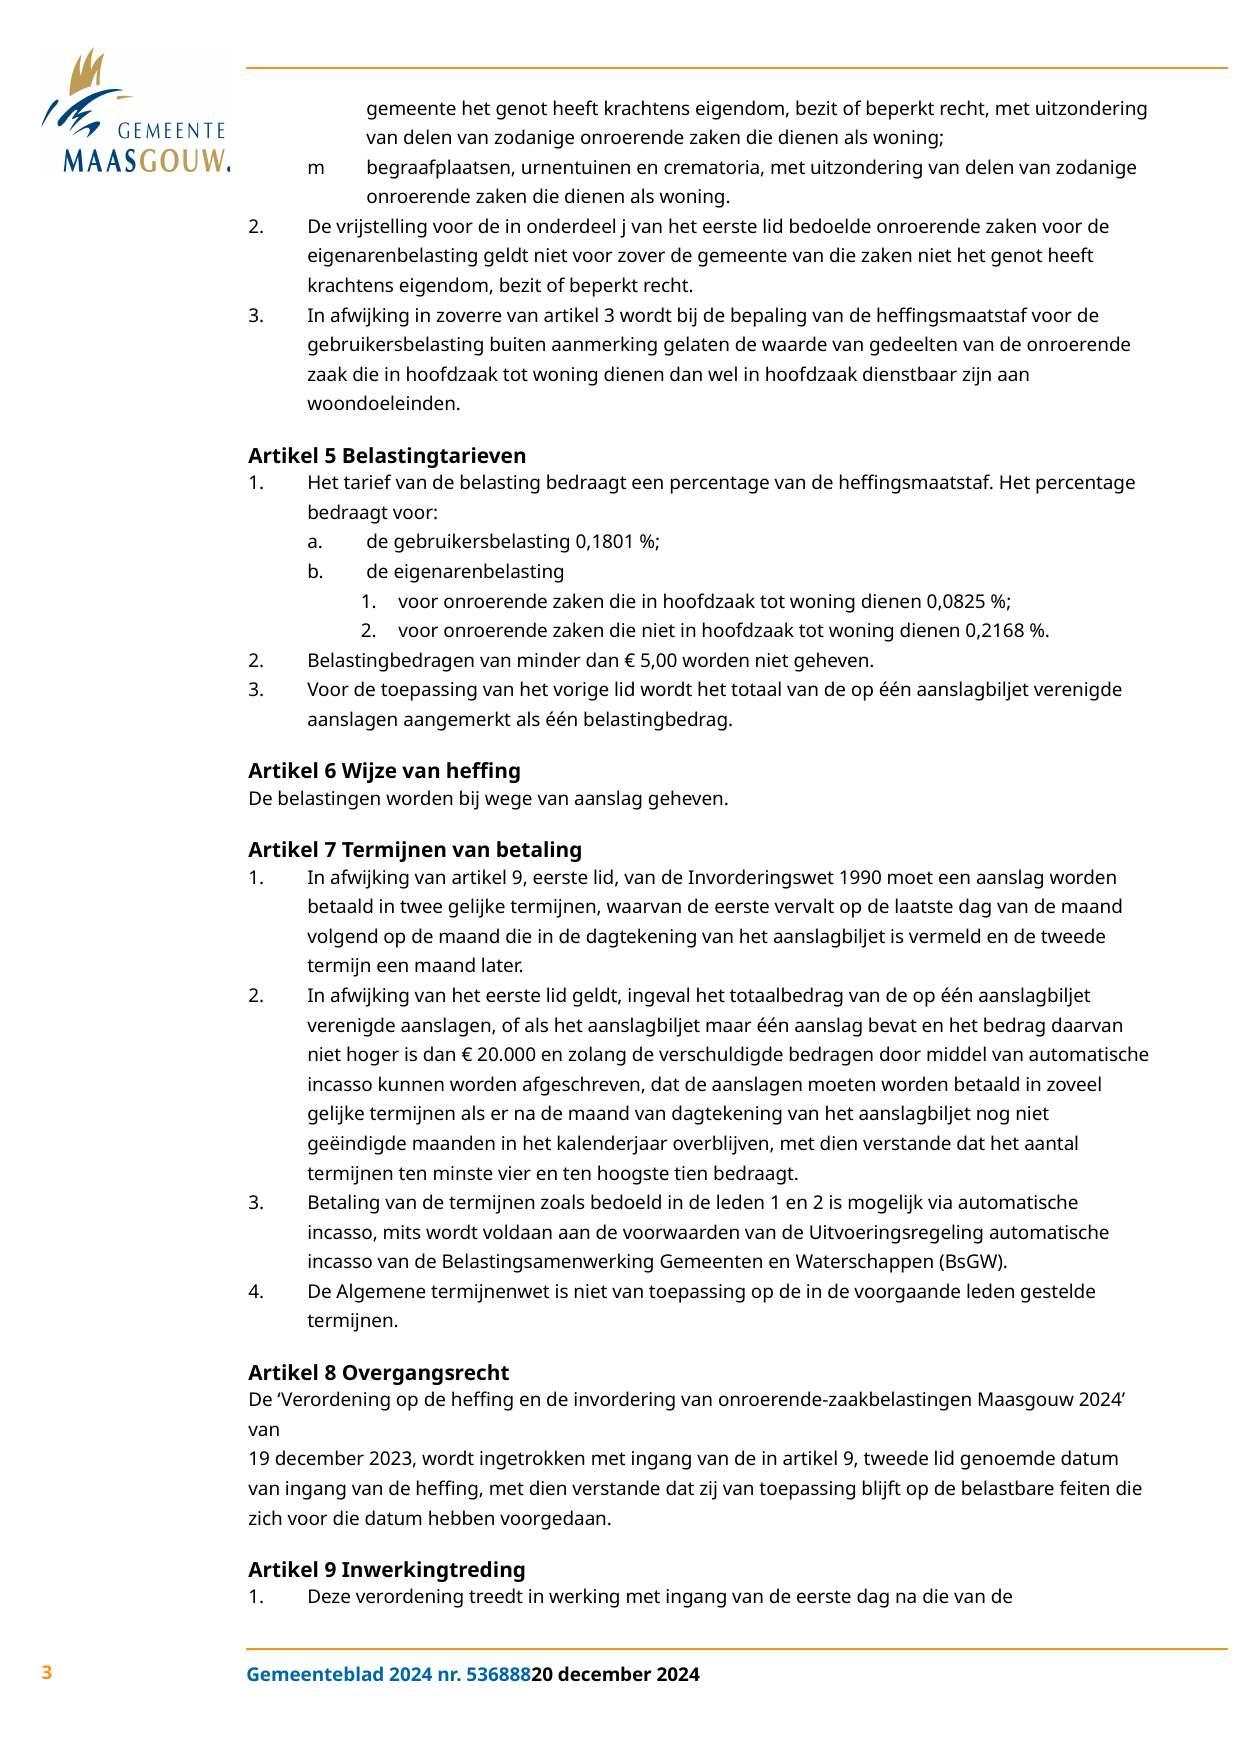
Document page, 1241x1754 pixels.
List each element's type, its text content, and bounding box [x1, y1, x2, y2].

list voor onroerende zaken die niet in hoofdzaak tot woning dienen 0,2168 %. [361, 617, 1152, 643]
text Artikel 7 Termijnen van betaling [248, 835, 1152, 864]
list Deze verordening treedt in werking met ingang van de eerste dag na die van de [248, 1584, 1152, 1609]
text Artikel 6 Wijze van heffing [248, 757, 1152, 785]
text Artikel 5 Belastingtarieven [248, 441, 1152, 469]
list De Algemene termijnenwet is niet van toepassing op de in de voorgaande leden gestelde termijnen. [248, 1278, 1152, 1333]
list gemeente het genot heeft krachtens eigendom, bezit of beperkt recht, met uitzondering van delen van zodanige onroerende zaken die dienen als woning; [307, 95, 1152, 150]
list begraafplaatsen, urnentuinen en crematoria, met uitzondering van delen van zodanige onroerende zaken die dienen als woning. [307, 154, 1152, 209]
list voor onroerende zaken die in hoofdzaak tot woning dienen 0,0825 %; [361, 588, 1152, 613]
text Artikel 9 Inwerkingtreding [248, 1555, 1152, 1584]
list Belastingbedragen van minder dan € 5,00 worden niet geheven. [248, 647, 1152, 673]
list In afwijking van artikel 9, eerste lid, van de Invorderingswet 1990 moet een aanslag worden betaald in twee gelijke termijnen, waarvan de eerste vervalt op de laatste dag van de maand volgend op de maand die in de dagtekening van het aanslagbiljet is vermeld en de tweede termijn een maand later. [248, 864, 1152, 978]
list de gebruikersbelasting 0,1801 %; [307, 529, 1152, 554]
list De vrijstelling voor de in onderdeel j van het eerste lid bedoelde onroerende zaken voor de eigenarenbelasting geldt niet voor zover de gemeente van die zaken niet het genot heeft krachtens eigendom, bezit of beperkt recht. [248, 213, 1152, 298]
text De ‘Verordening op de heffing en de invordering van onroerende-zaakbelastingen Maasgouw 2024’ van [248, 1386, 1152, 1442]
list In afwijking in zoverre van artikel 3 wordt bij de bepaling van de heffingsmaatstaf voor de gebruikersbelasting buiten aanmerking gelaten de waarde van gedeelten van de onroerende zaak die in hoofdzaak tot woning dienen dan wel in hoofdzaak dienstbaar zijn aan woondoeleinden. [248, 302, 1152, 416]
list In afwijking van het eerste lid geldt, ingeval het totaalbedrag van de op één aanslagbiljet verenigde aanslagen, of als het aanslagbiljet maar één aanslag bevat en het bedrag daarvan niet hoger is dan € 20.000 en zolang de verschuldigde bedragen door middel van automatische incasso kunnen worden afgeschreven, dat de aanslagen moeten worden betaald in zoveel gelijke termijnen als er na de maand van dagtekening van het aanslagbiljet nog niet geëindigde maanden in het kalenderjaar overblijven, met dien verstande dat het aantal termijnen ten minste vier en ten hoogste tien bedraagt. [248, 982, 1152, 1185]
list de eigenarenbelasting [307, 558, 1152, 584]
text 19 december 2023, wordt ingetrokken met ingang van de in artikel 9, tweede lid genoemde datum van ingang van de heffing, met dien verstande dat zij van toepassing blijft op de belastbare feiten die zich voor die datum hebben voorgedaan. [248, 1446, 1152, 1531]
text Artikel 8 Overgangsrecht [248, 1358, 1152, 1386]
text De belastingen worden bij wege van aanslag geheven. [248, 785, 1152, 811]
list Voor de toepassing van het vorige lid wordt het totaal van de op één aanslagbiljet verenigde aanslagen aangemerkt als één belastingbedrag. [248, 677, 1152, 732]
list Het tarief van de belasting bedraagt een percentage van de heffingsmaatstaf. Het percentage bedraagt voor: [248, 469, 1152, 525]
list Betaling van de termijnen zoals bedoeld in de leden 1 en 2 is mogelijk via automatische incasso, mits wordt voldaan aan de voorwaarden van de Uitvoeringsregeling automatische incasso van de Belastingsamenwerking Gemeenten en Waterschappen (BsGW). [248, 1189, 1152, 1274]
picture [41, 47, 231, 172]
